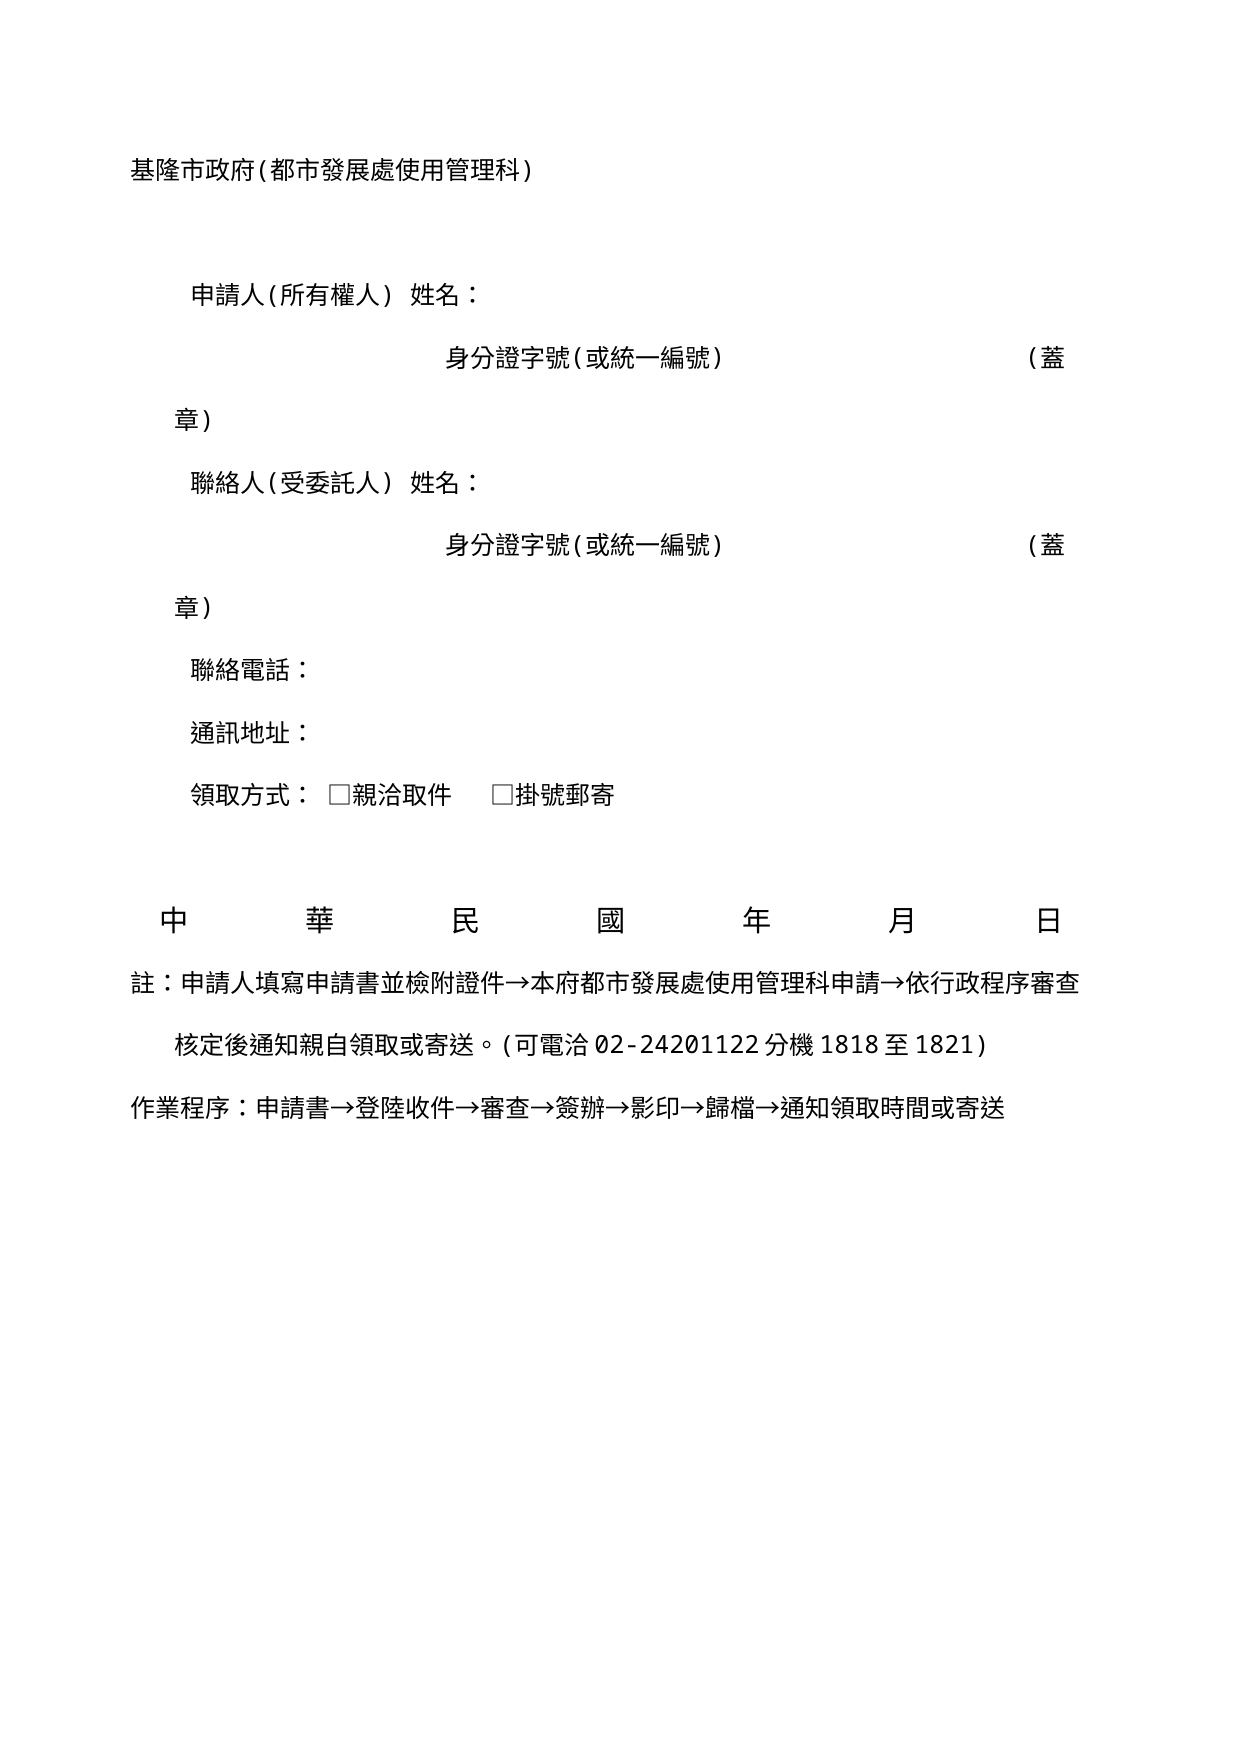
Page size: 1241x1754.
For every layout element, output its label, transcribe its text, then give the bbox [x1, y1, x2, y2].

text 聯絡電話： [130, 627, 1092, 689]
text 通訊地址： [130, 689, 1092, 752]
text 身分證字號(或統一編號) (蓋章) [130, 502, 1092, 627]
text 註：申請人填寫申請書並檢附證件→本府都市發展處使用管理科申請→依行政程序審查核定後通知親自領取或寄送。(可電洽02-24201122分機1818至1821) [130, 939, 1092, 1064]
text 基隆市政府(都市發展處使用管理科) [130, 127, 1092, 189]
text 身分證字號(或統一編號) (蓋章) [130, 314, 1092, 439]
text 申請人(所有權人) 姓名： [130, 252, 1092, 314]
text 中 華 民 國 年 月 日 [130, 877, 1092, 939]
text 領取方式： □親洽取件 □掛號郵寄 [130, 752, 1092, 814]
text 聯絡人(受委託人) 姓名： [130, 439, 1092, 502]
text 作業程序：申請書→登陸收件→審查→簽辦→影印→歸檔→通知領取時間或寄送 [130, 1064, 1092, 1127]
